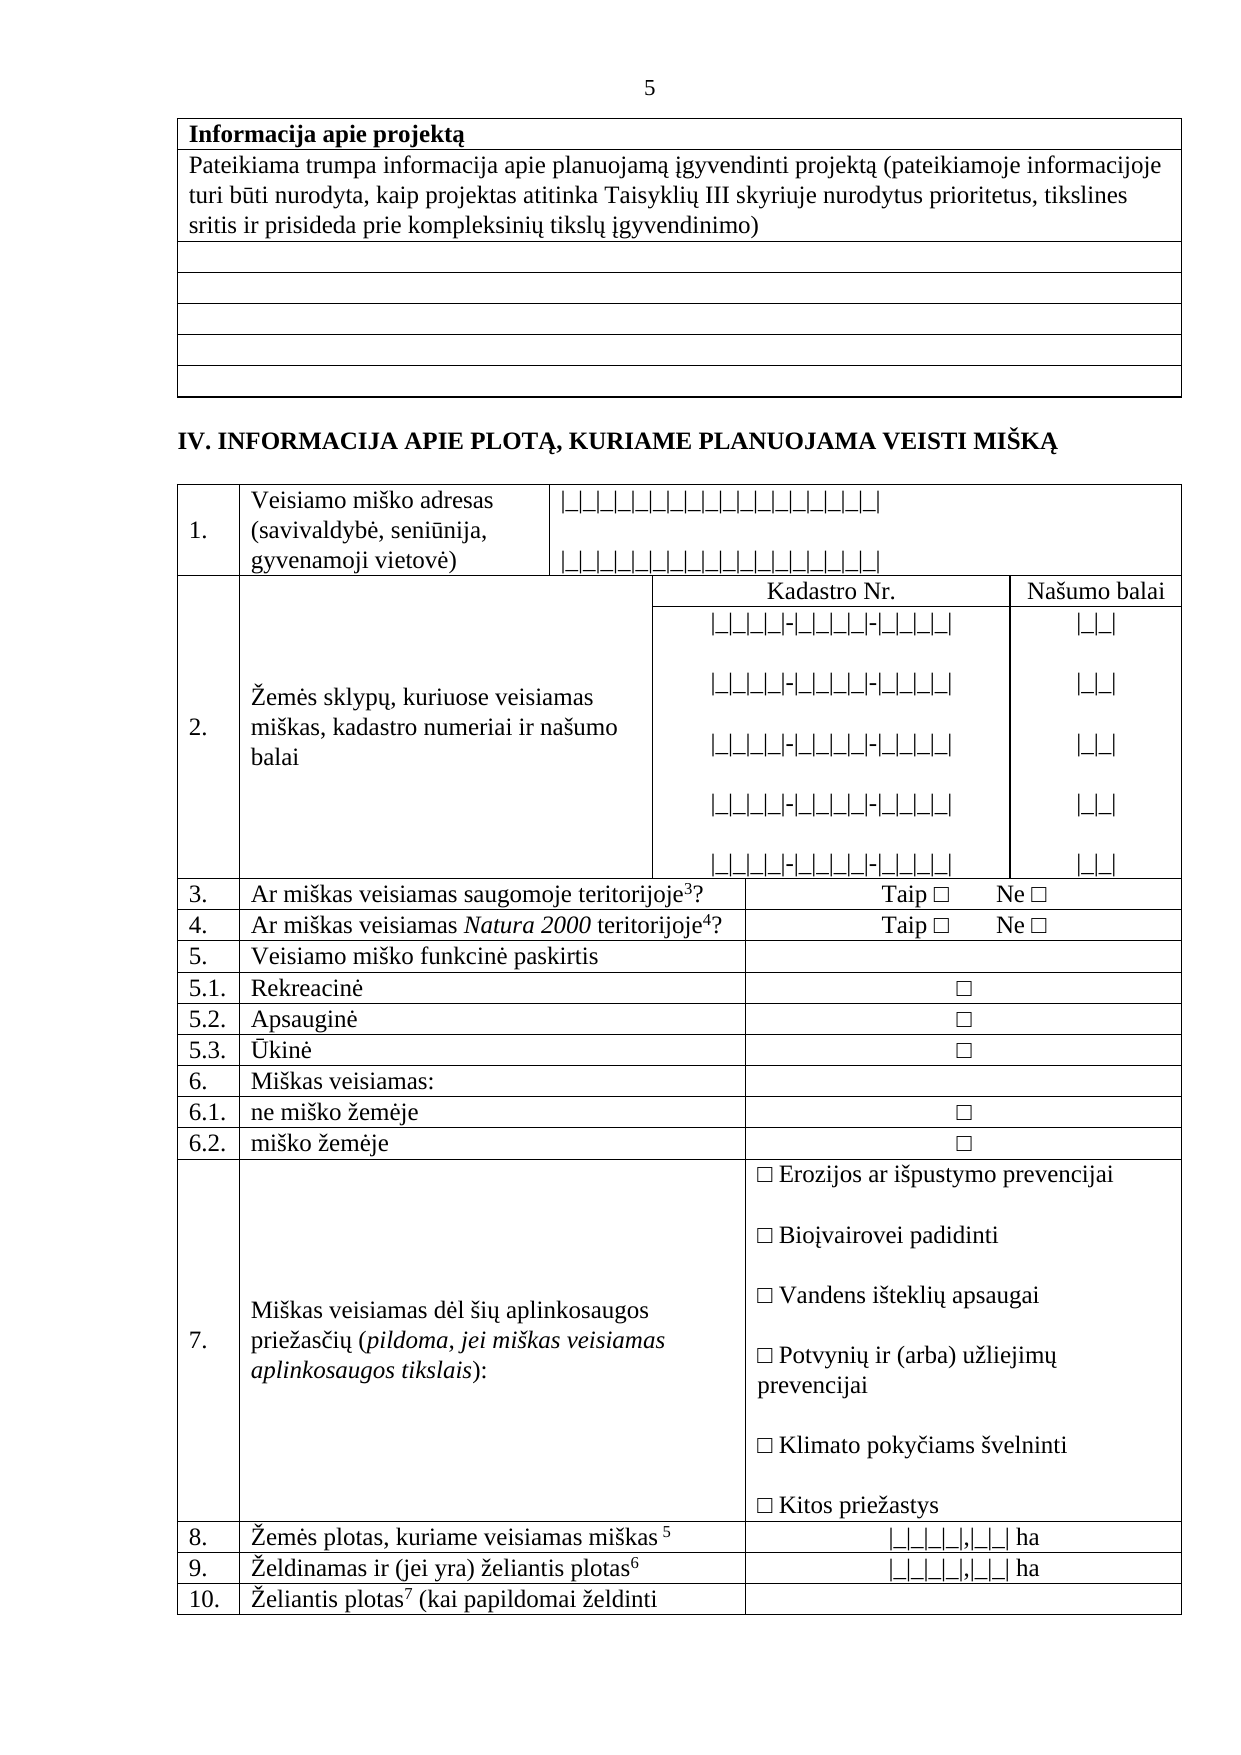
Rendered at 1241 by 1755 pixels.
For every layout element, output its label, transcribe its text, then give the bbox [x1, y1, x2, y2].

table_cell Miškas veisiamas dėl šių aplinkosaugos priežasčių (pildoma, jei miškas veisiamas aplinkosaugos tikslais): [240, 1160, 745, 1521]
table_cell 4. [178, 910, 239, 940]
table_cell [178, 242, 1181, 272]
table_cell 8. [178, 1522, 239, 1552]
table_cell [178, 273, 1181, 303]
table_cell Želiantis plotas7 (kai papildomai želdinti [240, 1584, 745, 1614]
table_cell [178, 366, 1181, 396]
table_cell Apsauginė [240, 1004, 745, 1034]
table_cell |_|_|_|_|,|_|_| ha [746, 1522, 1181, 1552]
table_cell □ Erozijos ar išpustymo prevencijai □ Bioįvairovei padidinti □ Vandens išteklių apsaugai □ Potvynių ir (arba) užliejimų prevencijai □ Klimato pokyčiams švelninti □ Kitos priežastys [746, 1160, 1181, 1521]
table_cell Ar miškas veisiamas saugomoje teritorijoje3? [240, 879, 745, 909]
table_cell 5.1. [178, 973, 239, 1003]
table_cell Želdinamas ir (jei yra) želiantis plotas6 [240, 1553, 745, 1583]
table_cell 6.2. [178, 1128, 239, 1158]
table_cell Taip □ Ne □ [746, 910, 1181, 940]
table_cell □ [746, 973, 1181, 1003]
table_cell Žemės plotas, kuriame veisiamas miškas 5 [240, 1522, 745, 1552]
table_cell [178, 304, 1181, 334]
table_cell ne miško žemėje [240, 1097, 745, 1127]
table_cell □ [746, 1128, 1181, 1158]
table_cell [746, 1066, 1181, 1096]
table_cell |_|_|_|_|,|_|_| ha [746, 1553, 1181, 1583]
table_cell 2. [178, 576, 239, 878]
table_cell Pateikiama trumpa informacija apie planuojamą įgyvendinti projektą (pateikiamoje informacijoje turi būti nurodyta, kaip projektas atitinka Taisyklių III skyriuje nurodytus prioritetus, tikslines sritis ir prisideda prie kompleksinių tikslų įgyvendinimo) [178, 150, 1181, 241]
table_cell 5.3. [178, 1035, 239, 1065]
table_cell □ [746, 1035, 1181, 1065]
table_cell 6. [178, 1066, 239, 1096]
table_cell 9. [178, 1553, 239, 1583]
table_cell Našumo balai [1011, 576, 1181, 606]
table_header 1. [178, 485, 239, 575]
table_cell Ūkinė [240, 1035, 745, 1065]
table_header |_|_|_|_|_|_|_|_|_|_|_|_|_|_|_|_|_|_| |_|_|_|_|_|_|_|_|_|_|_|_|_|_|_|_|_|_| [550, 485, 1181, 575]
table_cell Veisiamo miško funkcinė paskirtis [240, 941, 745, 972]
table_cell Ar miškas veisiamas Natura 2000 teritorijoje4? [240, 910, 745, 940]
table_cell Žemės sklypų, kuriuose veisiamas miškas, kadastro numeriai ir našumo balai [240, 576, 652, 878]
table_cell [746, 941, 1181, 972]
table_cell 10. [178, 1584, 239, 1614]
table_cell [178, 335, 1181, 365]
table_header Veisiamo miško adresas (savivaldybė, seniūnija, gyvenamoji vietovė) [240, 485, 549, 575]
table_cell 6.1. [178, 1097, 239, 1127]
table_cell □ [746, 1097, 1181, 1127]
table_header Informacija apie projektą [178, 119, 1181, 149]
text IV. INFORMACIJA APIE PLOTĄ, KURIAME PLANUOJAMA VEISTI MIŠKĄ [177, 426, 1122, 455]
table_cell |_|_| |_|_| |_|_| |_|_| |_|_| [1011, 607, 1181, 878]
table_cell |_|_|_|_|-|_|_|_|_|-|_|_|_|_| |_|_|_|_|-|_|_|_|_|-|_|_|_|_| |_|_|_|_|-|_|_|_|_|-|_|_|_|_| |_|_|_|_|-|_|_|_|_|-|_|_|_|_| |_|_|_|_|-|_|_|_|_|-|_|_|_|_| [653, 607, 1009, 878]
table_cell Taip □ Ne □ [746, 879, 1181, 909]
table_cell □ [746, 1004, 1181, 1034]
table_cell [746, 1584, 1181, 1614]
table_cell 5. [178, 941, 239, 972]
table_cell Miškas veisiamas: [240, 1066, 745, 1096]
table_cell miško žemėje [240, 1128, 745, 1158]
table_cell 3. [178, 879, 239, 909]
table_cell 5.2. [178, 1004, 239, 1034]
table_cell Rekreacinė [240, 973, 745, 1003]
table_cell 7. [178, 1160, 239, 1521]
table_cell Kadastro Nr. [653, 576, 1009, 606]
